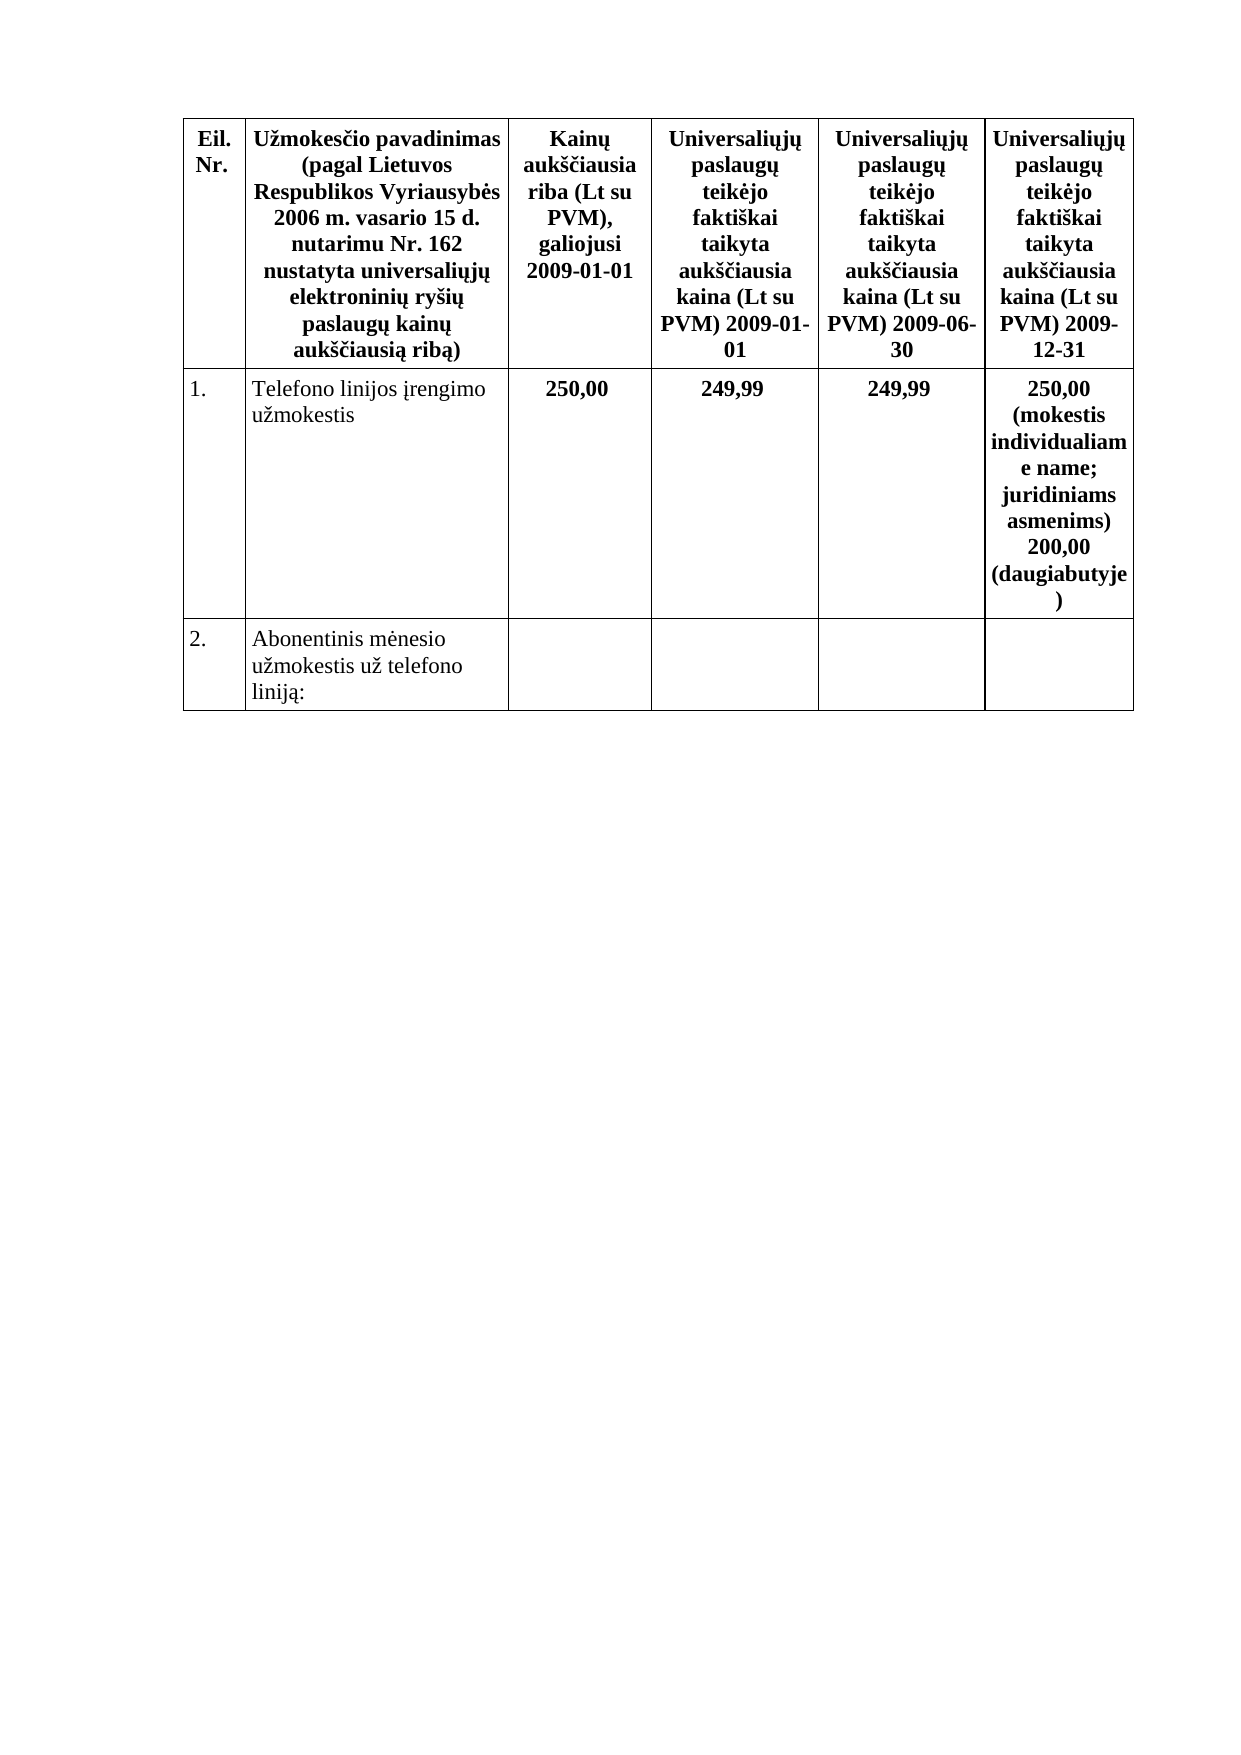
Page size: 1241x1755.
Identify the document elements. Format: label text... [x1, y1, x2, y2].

table_cell Abonentinis mėnesio užmokestis už telefono liniją: [246, 619, 508, 710]
table_cell 250,00 (mokestis individualiame name; juridiniams asmenims) 200,00 (daugiabutyje) [986, 369, 1133, 618]
table_header Kainų aukščiausia riba (Lt su PVM), galiojusi 2009-01-01 [509, 119, 651, 368]
table_cell 2. [184, 619, 245, 710]
table_cell [652, 619, 818, 710]
table_cell 250,00 [509, 369, 651, 618]
table_header Universaliųjų paslaugų teikėjo faktiškai taikyta aukščiausia kaina (Lt su PVM) 2009-12-31 [986, 119, 1133, 368]
table_cell [819, 619, 984, 710]
table_cell [986, 619, 1133, 710]
table_header Universaliųjų paslaugų teikėjo faktiškai taikyta aukščiausia kaina (Lt su PVM) 2009-01-01 [652, 119, 818, 368]
table_cell Telefono linijos įrengimo užmokestis [246, 369, 508, 618]
table_header Užmokesčio pavadinimas (pagal Lietuvos Respublikos Vyriausybės 2006 m. vasario 15 d. nutarimu Nr. 162 nustatyta universaliųjų elektroninių ryšių paslaugų kainų aukščiausią ribą) [246, 119, 508, 368]
table_cell 249,99 [652, 369, 818, 618]
table_cell [509, 619, 651, 710]
table_header Eil. Nr. [184, 119, 245, 368]
table_cell 1. [184, 369, 245, 618]
table_header Universaliųjų paslaugų teikėjo faktiškai taikyta aukščiausia kaina (Lt su PVM) 2009-06-30 [819, 119, 984, 368]
table_cell 249,99 [819, 369, 984, 618]
